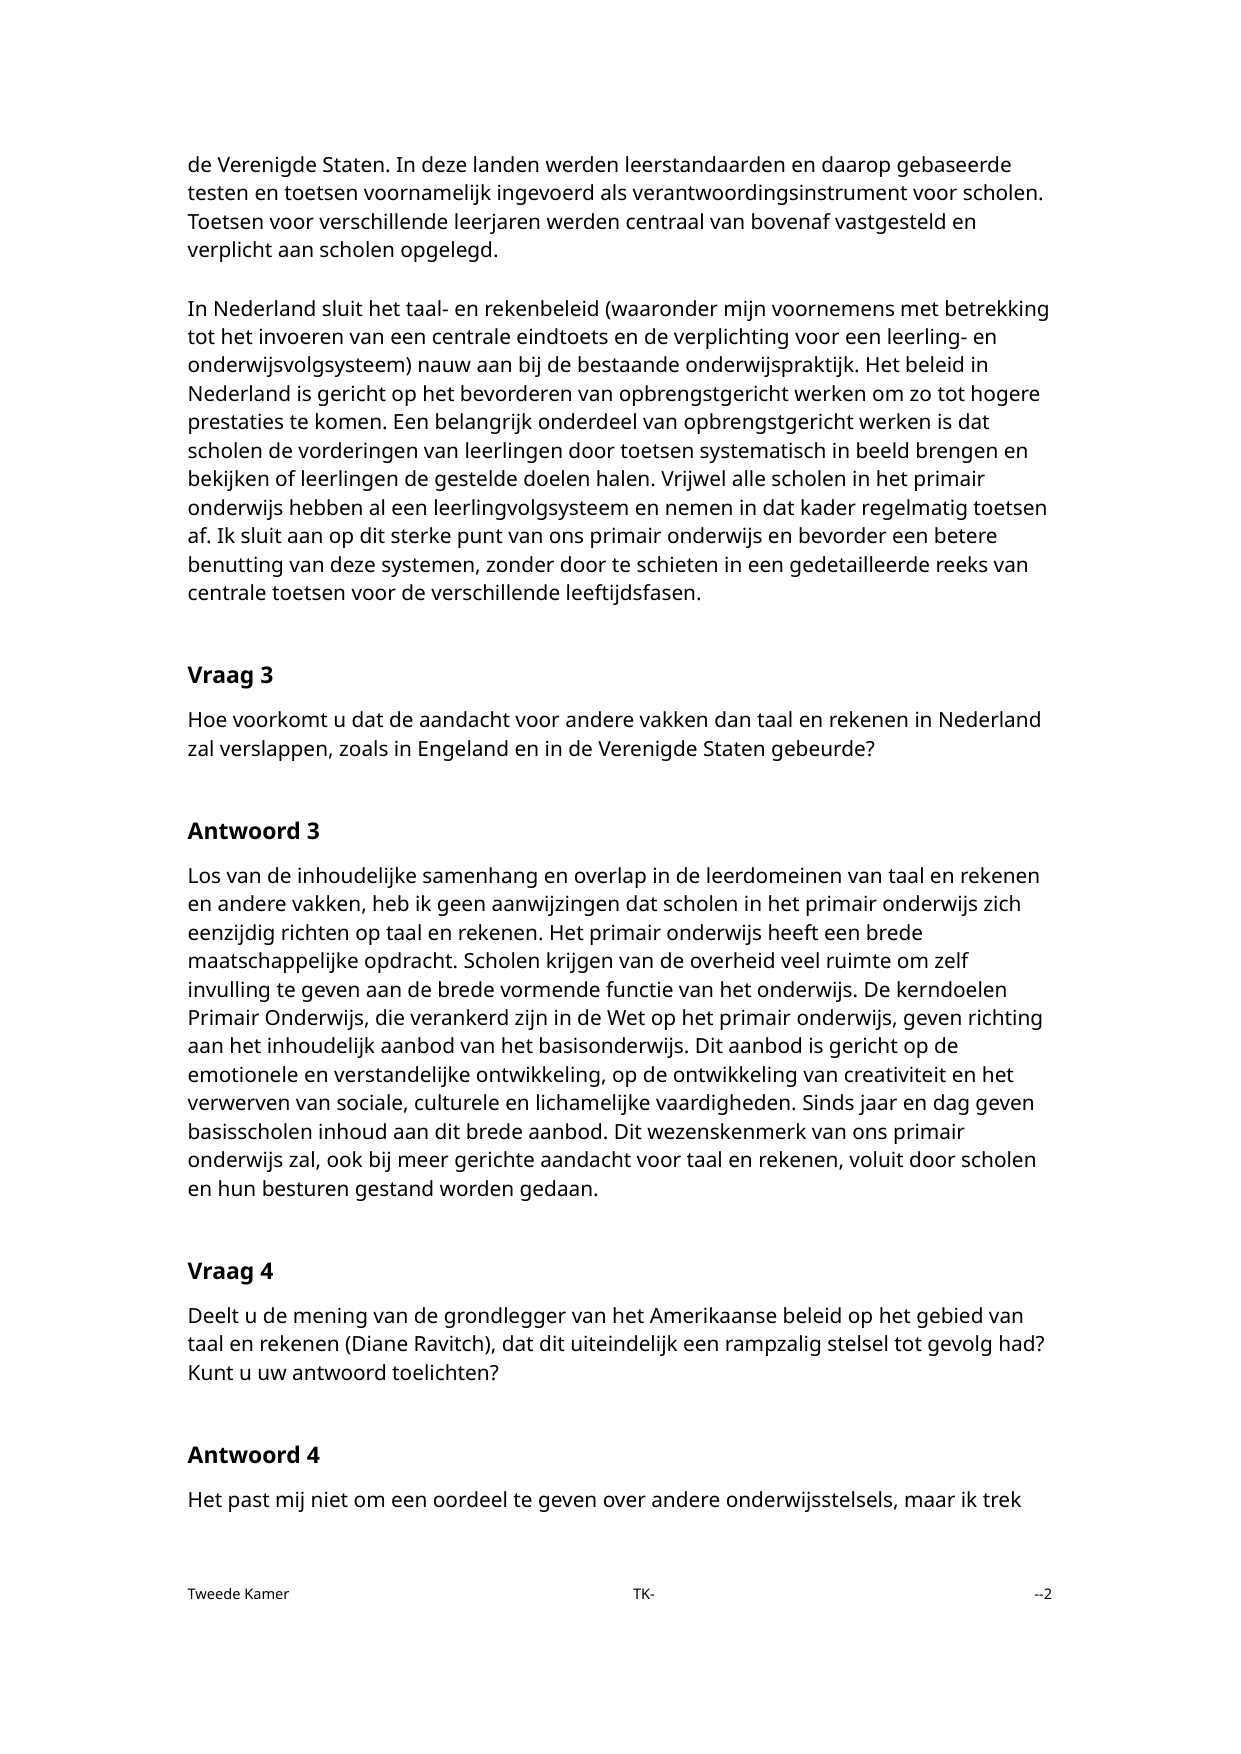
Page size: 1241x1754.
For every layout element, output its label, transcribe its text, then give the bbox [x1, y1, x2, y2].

text Deelt u de mening van de grondlegger van het Amerikaanse beleid op het gebied van taal en rekenen (Diane Ravitch), dat dit uiteindelijk een rampzalig stelsel tot gevolg had? Kunt u uw antwoord toelichten? [187, 1301, 1053, 1386]
text de Verenigde Staten. In deze landen werden leerstandaarden en daarop gebaseerde testen en toetsen voornamelijk ingevoerd als verantwoordingsinstrument voor scholen. Toetsen voor verschillende leerjaren werden centraal van bovenaf vastgesteld en verplicht aan scholen opgelegd. [187, 150, 1053, 264]
text Het past mij niet om een oordeel te geven over andere onderwijsstelsels, maar ik trek [187, 1485, 1053, 1513]
subtitle Vraag 3 [187, 659, 1053, 690]
text In Nederland sluit het taal- en rekenbeleid (waaronder mijn voornemens met betrekking tot het invoeren van een centrale eindtoets en de verplichting voor een leerling- en onderwijsvolgsysteem) nauw aan bij de bestaande onderwijspraktijk. Het beleid in Nederland is gericht op het bevorderen van opbrengstgericht werken om zo tot hogere prestaties te komen. Een belangrijk onderdeel van opbrengstgericht werken is dat scholen de vorderingen van leerlingen door toetsen systematisch in beeld brengen en bekijken of leerlingen de gestelde doelen halen. Vrijwel alle scholen in het primair onderwijs hebben al een leerlingvolgsysteem en nemen in dat kader regelmatig toetsen af. Ik sluit aan op dit sterke punt van ons primair onderwijs en bevorder een betere benutting van deze systemen, zonder door te schieten in een gedetailleerde reeks van centrale toetsen voor de verschillende leeftijdsfasen. [187, 294, 1053, 607]
subtitle Antwoord 3 [187, 815, 1053, 846]
subtitle Antwoord 4 [187, 1439, 1053, 1470]
subtitle Vraag 4 [187, 1255, 1053, 1286]
text Los van de inhoudelijke samenhang en overlap in de leerdomeinen van taal en rekenen en andere vakken, heb ik geen aanwijzingen dat scholen in het primair onderwijs zich eenzijdig richten op taal en rekenen. Het primair onderwijs heeft een brede maatschappelijke opdracht. Scholen krijgen van de overheid veel ruimte om zelf invulling te geven aan de brede vormende functie van het onderwijs. De kerndoelen Primair Onderwijs, die verankerd zijn in de Wet op het primair onderwijs, geven richting aan het inhoudelijk aanbod van het basisonderwijs. Dit aanbod is gericht op de emotionele en verstandelijke ontwikkeling, op de ontwikkeling van creativiteit en het verwerven van sociale, culturele en lichamelijke vaardigheden. Sinds jaar en dag geven basisscholen inhoud aan dit brede aanbod. Dit wezenskenmerk van ons primair onderwijs zal, ook bij meer gerichte aandacht voor taal en rekenen, voluit door scholen en hun besturen gestand worden gedaan. [187, 861, 1053, 1202]
text Hoe voorkomt u dat de aandacht voor andere vakken dan taal en rekenen in Nederland zal verslappen, zoals in Engeland en in de Verenigde Staten gebeurde? [187, 705, 1053, 762]
